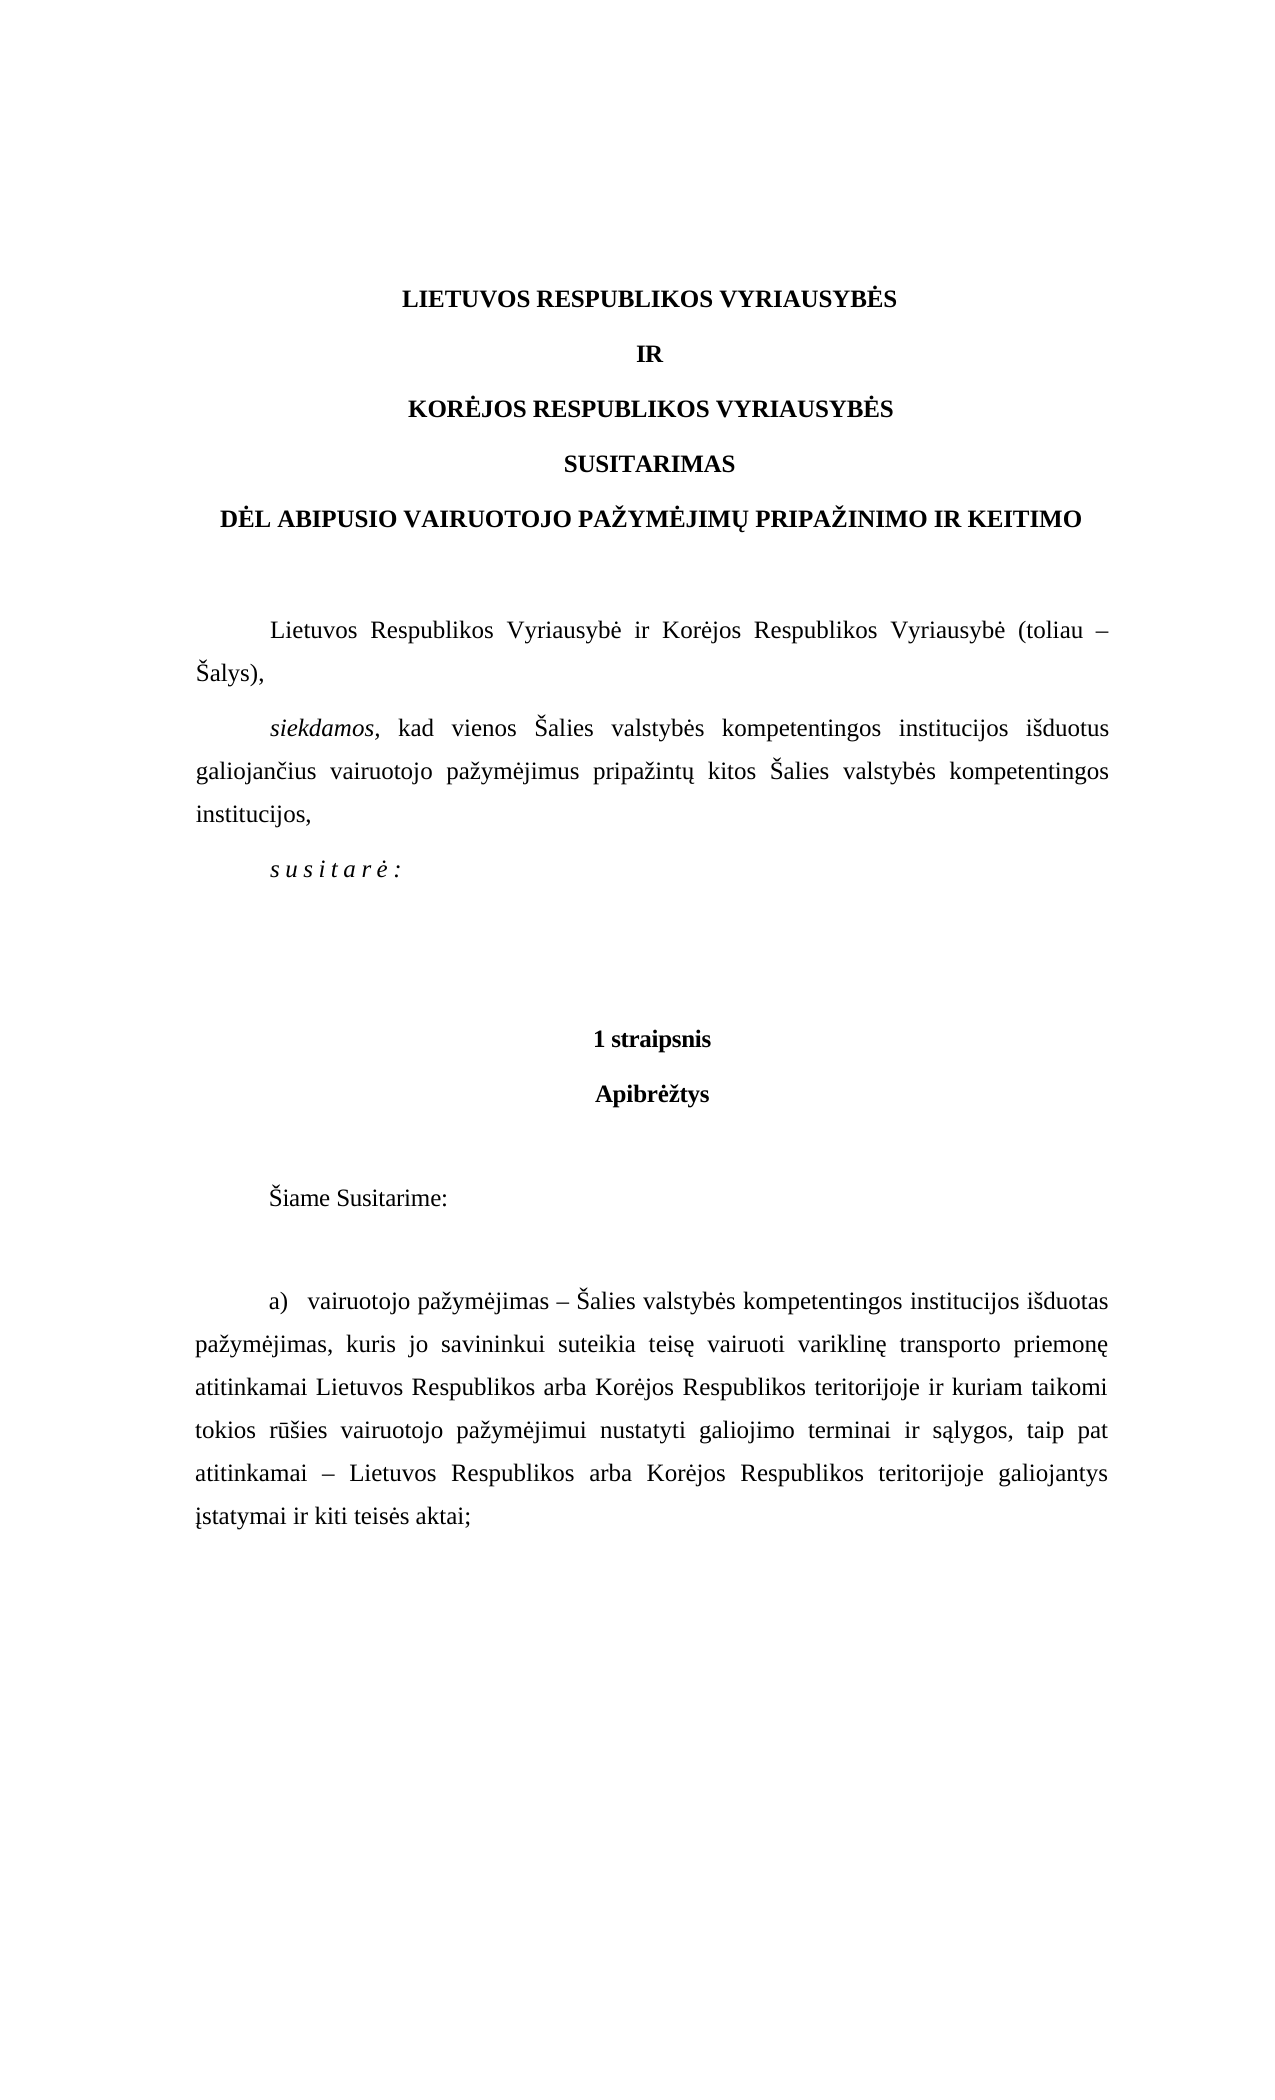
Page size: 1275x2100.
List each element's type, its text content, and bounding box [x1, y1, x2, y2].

text LIETUVOS RESPUBLIKOS VYRIAUSYBĖS [195, 284, 1104, 313]
text SUSITARIMAS [195, 449, 1104, 478]
text siekdamos, kad vienos Šalies valstybės kompetentingos institucijos išduotus galiojančius vairuotojo pažymėjimus pripažintų kitos Šalies valstybės kompetentingos institucijos, [196, 713, 1109, 828]
text a) vairuotojo pažymėjimas – Šalies valstybės kompetentingos institucijos išduotas pažymėjimas, kuris jo savininkui suteikia teisę vairuoti variklinę transporto priemonę atitinkamai Lietuvos Respublikos arba Korėjos Respublikos teritorijoje ir kuriam taikomi tokios rūšies vairuotojo pažymėjimui nustatyti galiojimo terminai ir sąlygos, taip pat atitinkamai – Lietuvos Respublikos arba Korėjos Respublikos teritorijoje galiojantys įstatymai ir kiti teisės aktai; [195, 1286, 1109, 1530]
text DĖL ABIPUSIO VAIRUOTOJO PAŽYMĖJIMŲ PRIPAŽINIMO IR KEITIMO [195, 504, 1107, 533]
text Šiame Susitarime: [195, 1183, 1109, 1211]
text IR [195, 339, 1104, 368]
text Apibrėžtys [195, 1079, 1109, 1108]
text 1 straipsnis [195, 1024, 1109, 1053]
text KORĖJOS RESPUBLIKOS VYRIAUSYBĖS [195, 394, 1107, 423]
text susitarė: [196, 854, 1109, 883]
text Lietuvos Respublikos Vyriausybė ir Korėjos Respublikos Vyriausybė (toliau – Šalys), [196, 615, 1109, 687]
